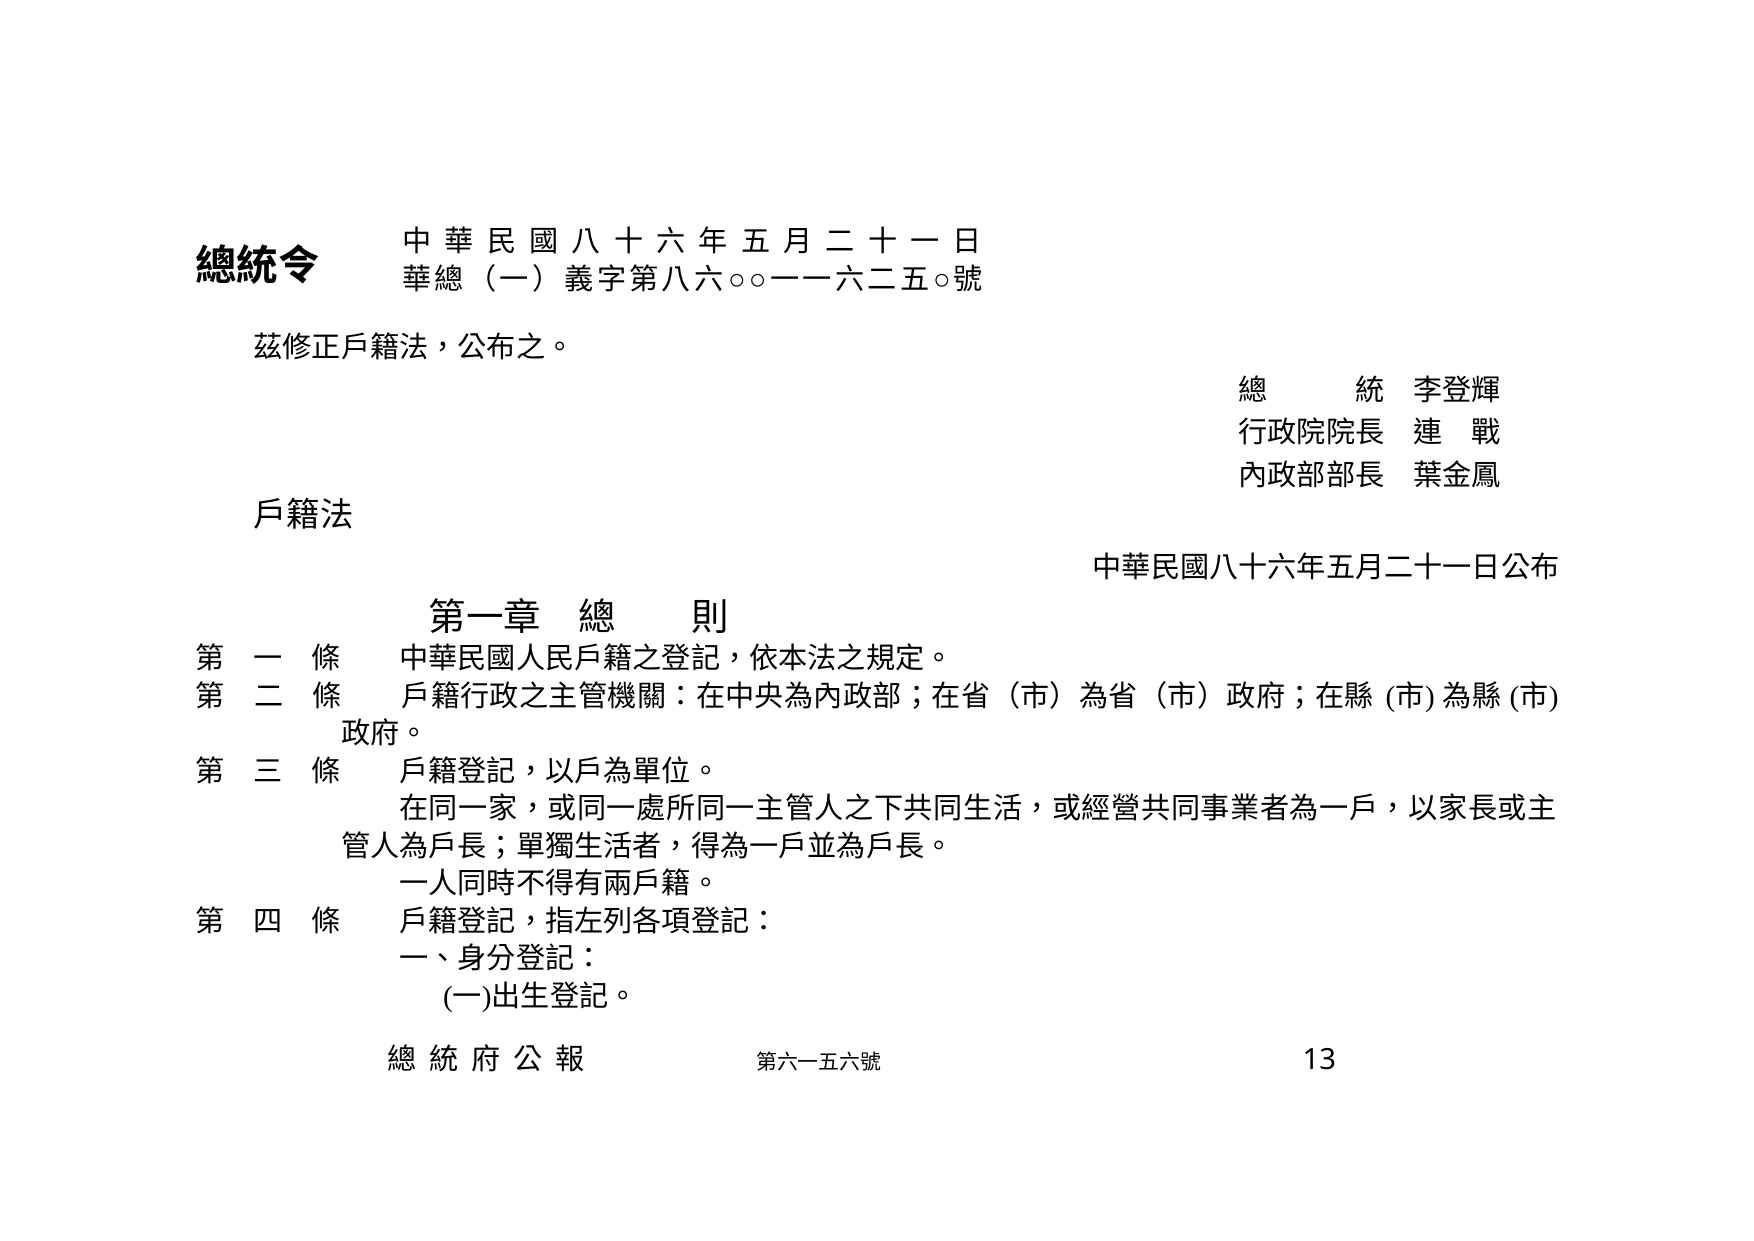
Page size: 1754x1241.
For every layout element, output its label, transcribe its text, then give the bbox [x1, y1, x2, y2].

text 茲修正戶籍法，公布之。 [195, 328, 1559, 365]
text 一人同時不得有兩戶籍。 [341, 864, 1559, 901]
text 一、身分登記： [399, 939, 1559, 976]
text 第一章 總 則 [428, 597, 1559, 639]
text 中華民國八十六年五月二十一日公布 [195, 547, 1559, 584]
text (一)出生登記。 [443, 976, 1559, 1014]
text 行政院院長 連 戰 [195, 413, 1501, 450]
text 第 一 條 中華民國人民戶籍之登記，依本法之規定。 [195, 639, 1559, 676]
text 第 二 條 戶籍行政之主管機關：在中央為內政部；在省（市）為省（市）政府；在縣 (市) 為縣 (市) 政府。 [195, 676, 1559, 751]
text 總 統 李登輝 [195, 370, 1501, 408]
text 第 三 條 戶籍登記，以戶為單位。 [195, 751, 1559, 789]
text 戶籍法 [253, 493, 1559, 534]
table_header 總統令 [192, 222, 399, 328]
text 內政部部長 葉金鳳 [195, 455, 1501, 493]
table_header 中華民國八十六年五月二十一日 華總（一）義字第八六○○一一六二五○號 [399, 222, 986, 328]
text 在同一家，或同一處所同一主管人之下共同生活，或經營共同事業者為一戶，以家長或主管人為戶長；單獨生活者，得為一戶並為戶長。 [341, 789, 1559, 864]
text 第 四 條 戶籍登記，指左列各項登記： [195, 901, 1559, 939]
